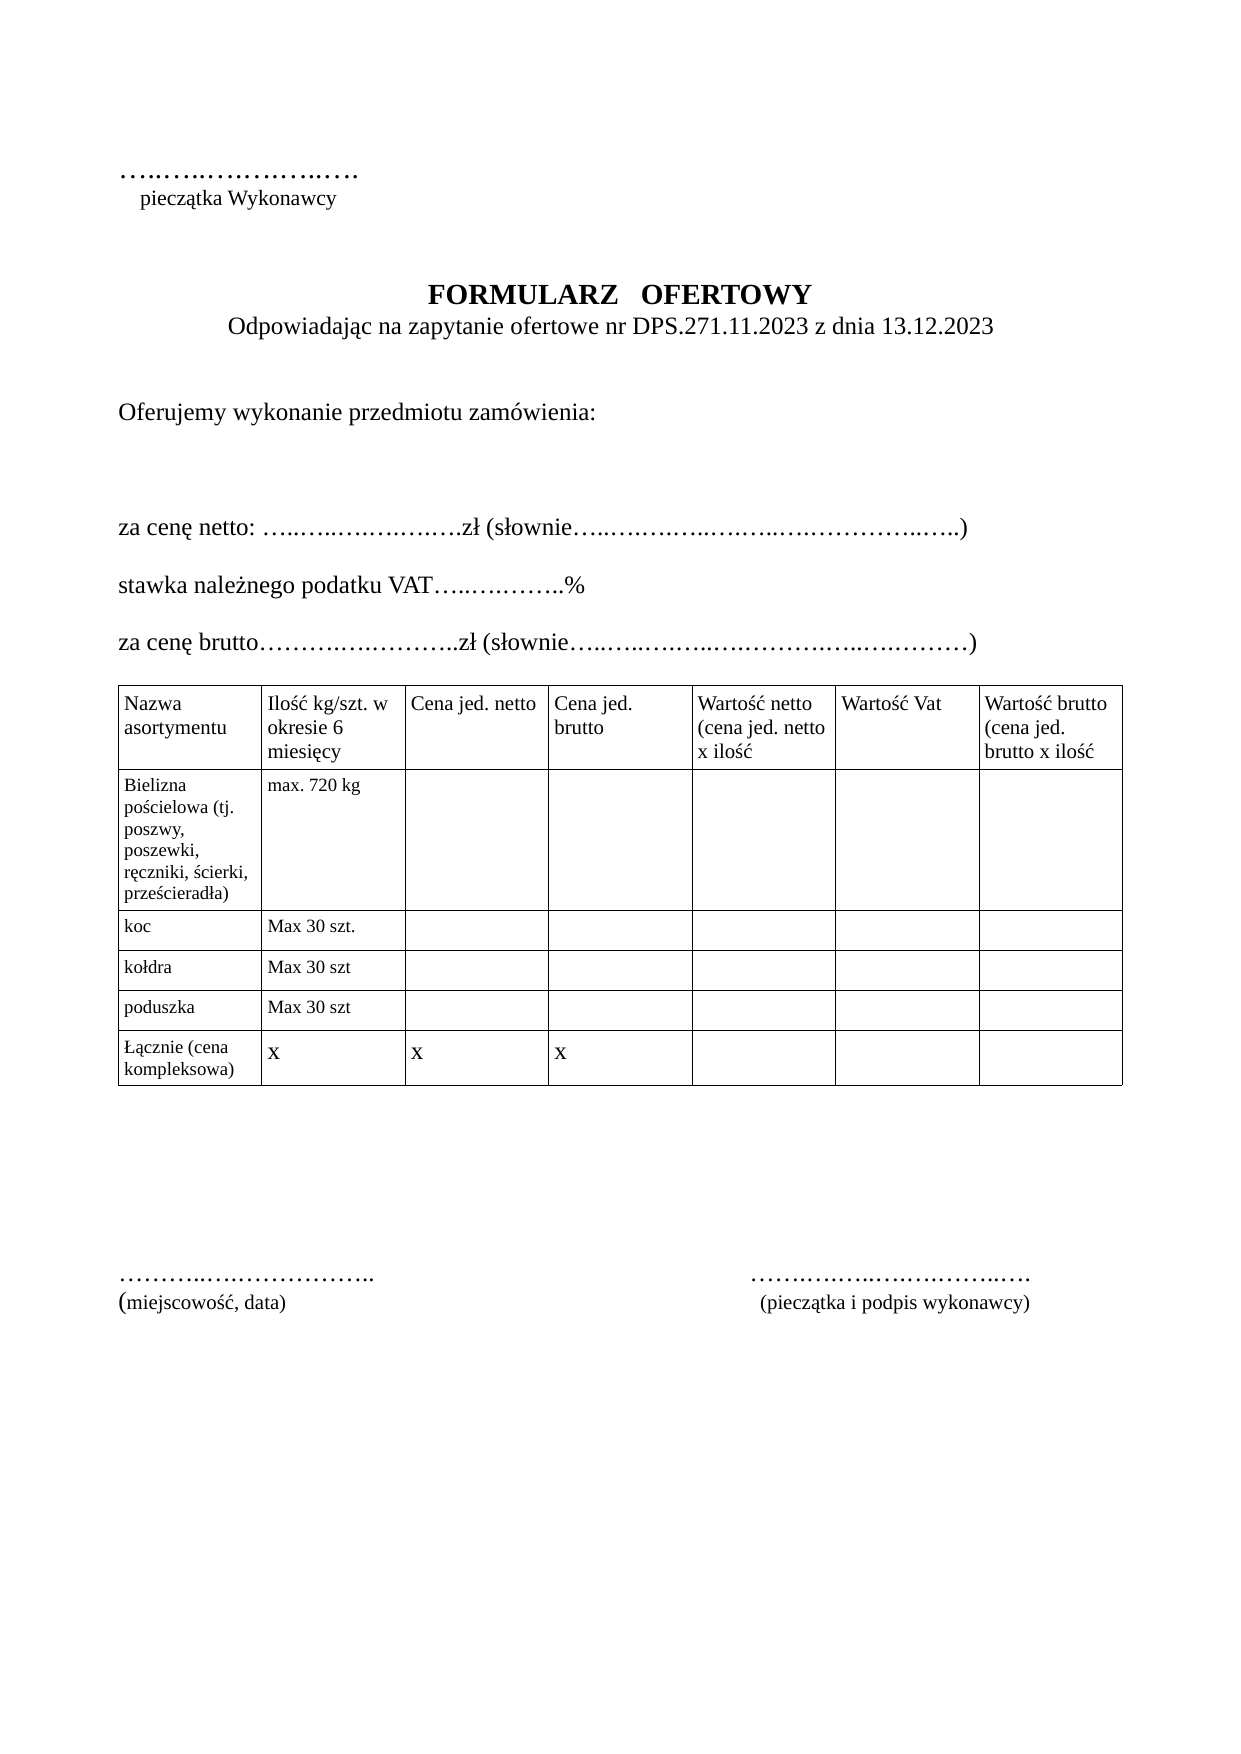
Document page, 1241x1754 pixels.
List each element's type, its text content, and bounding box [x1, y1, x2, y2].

table_cell [980, 991, 1122, 1030]
table_cell [693, 770, 835, 909]
table_cell Max 30 szt. [262, 911, 405, 950]
table_cell [549, 911, 692, 950]
table_cell [836, 1031, 979, 1085]
text stawka należnego podatku VAT…..….……..% [118, 570, 1122, 598]
text ………..….…………….. …….….…..….….……..…. [118, 1258, 1122, 1286]
table_cell [836, 911, 979, 950]
text za cenę netto: …..…..….….….….zł (słownie…..….….…..….…..….…………..…..) [118, 512, 1122, 541]
table_cell [693, 991, 835, 1030]
table_cell Max 30 szt [262, 951, 405, 990]
table_cell [549, 770, 692, 909]
table_header Nazwa asortymentu [119, 686, 261, 768]
table_cell [980, 1031, 1122, 1085]
table_cell [406, 991, 548, 1030]
text (miejscowość, data) (pieczątka i podpis wykonawcy) [118, 1286, 1122, 1315]
table_cell koc [119, 911, 261, 950]
table_cell [980, 951, 1122, 990]
table_header Wartość brutto (cena jed. brutto x ilość [980, 686, 1122, 768]
table_cell [980, 911, 1122, 950]
table_header Cena jed. netto [406, 686, 548, 768]
table_header Wartość Vat [836, 686, 979, 768]
table_cell Max 30 szt [262, 991, 405, 1030]
table_cell Łącznie (cena kompleksowa) [119, 1031, 261, 1085]
table_cell x [549, 1031, 692, 1085]
table_header Cena jed. brutto [549, 686, 692, 768]
table_cell x [406, 1031, 548, 1085]
text pieczątka Wykonawcy [118, 185, 1122, 210]
table_header Wartość netto (cena jed. netto x ilość [693, 686, 835, 768]
table_cell [406, 951, 548, 990]
table_cell [693, 1031, 835, 1085]
table_cell Bielizna pościelowa (tj. poszwy, poszewki, ręczniki, ścierki, prześcieradła) [119, 770, 261, 909]
table_cell x [262, 1031, 405, 1085]
table_cell poduszka [119, 991, 261, 1030]
text FORMULARZ OFERTOWY [118, 277, 1122, 311]
table_cell [406, 911, 548, 950]
text Oferujemy wykonanie przedmiotu zamówienia: [118, 397, 1122, 426]
table_cell [693, 951, 835, 990]
table_cell [549, 991, 692, 1030]
table_cell kołdra [119, 951, 261, 990]
text …..…..….….…..…. [118, 152, 1122, 185]
table_cell max. 720 kg [262, 770, 405, 909]
table_cell [693, 911, 835, 950]
table_cell [549, 951, 692, 990]
table_cell [836, 770, 979, 909]
table_cell [980, 770, 1122, 909]
text Odpowiadając na zapytanie ofertowe nr DPS.271.11.2023 z dnia 13.12.2023 [118, 311, 1122, 340]
text za cenę brutto……….….………..zł (słownie…..…..….…..….……….…..….………) [118, 627, 1122, 656]
table_cell [836, 951, 979, 990]
table_header Ilość kg/szt. w okresie 6 miesięcy [262, 686, 405, 768]
table_cell [406, 770, 548, 909]
table_cell [836, 991, 979, 1030]
